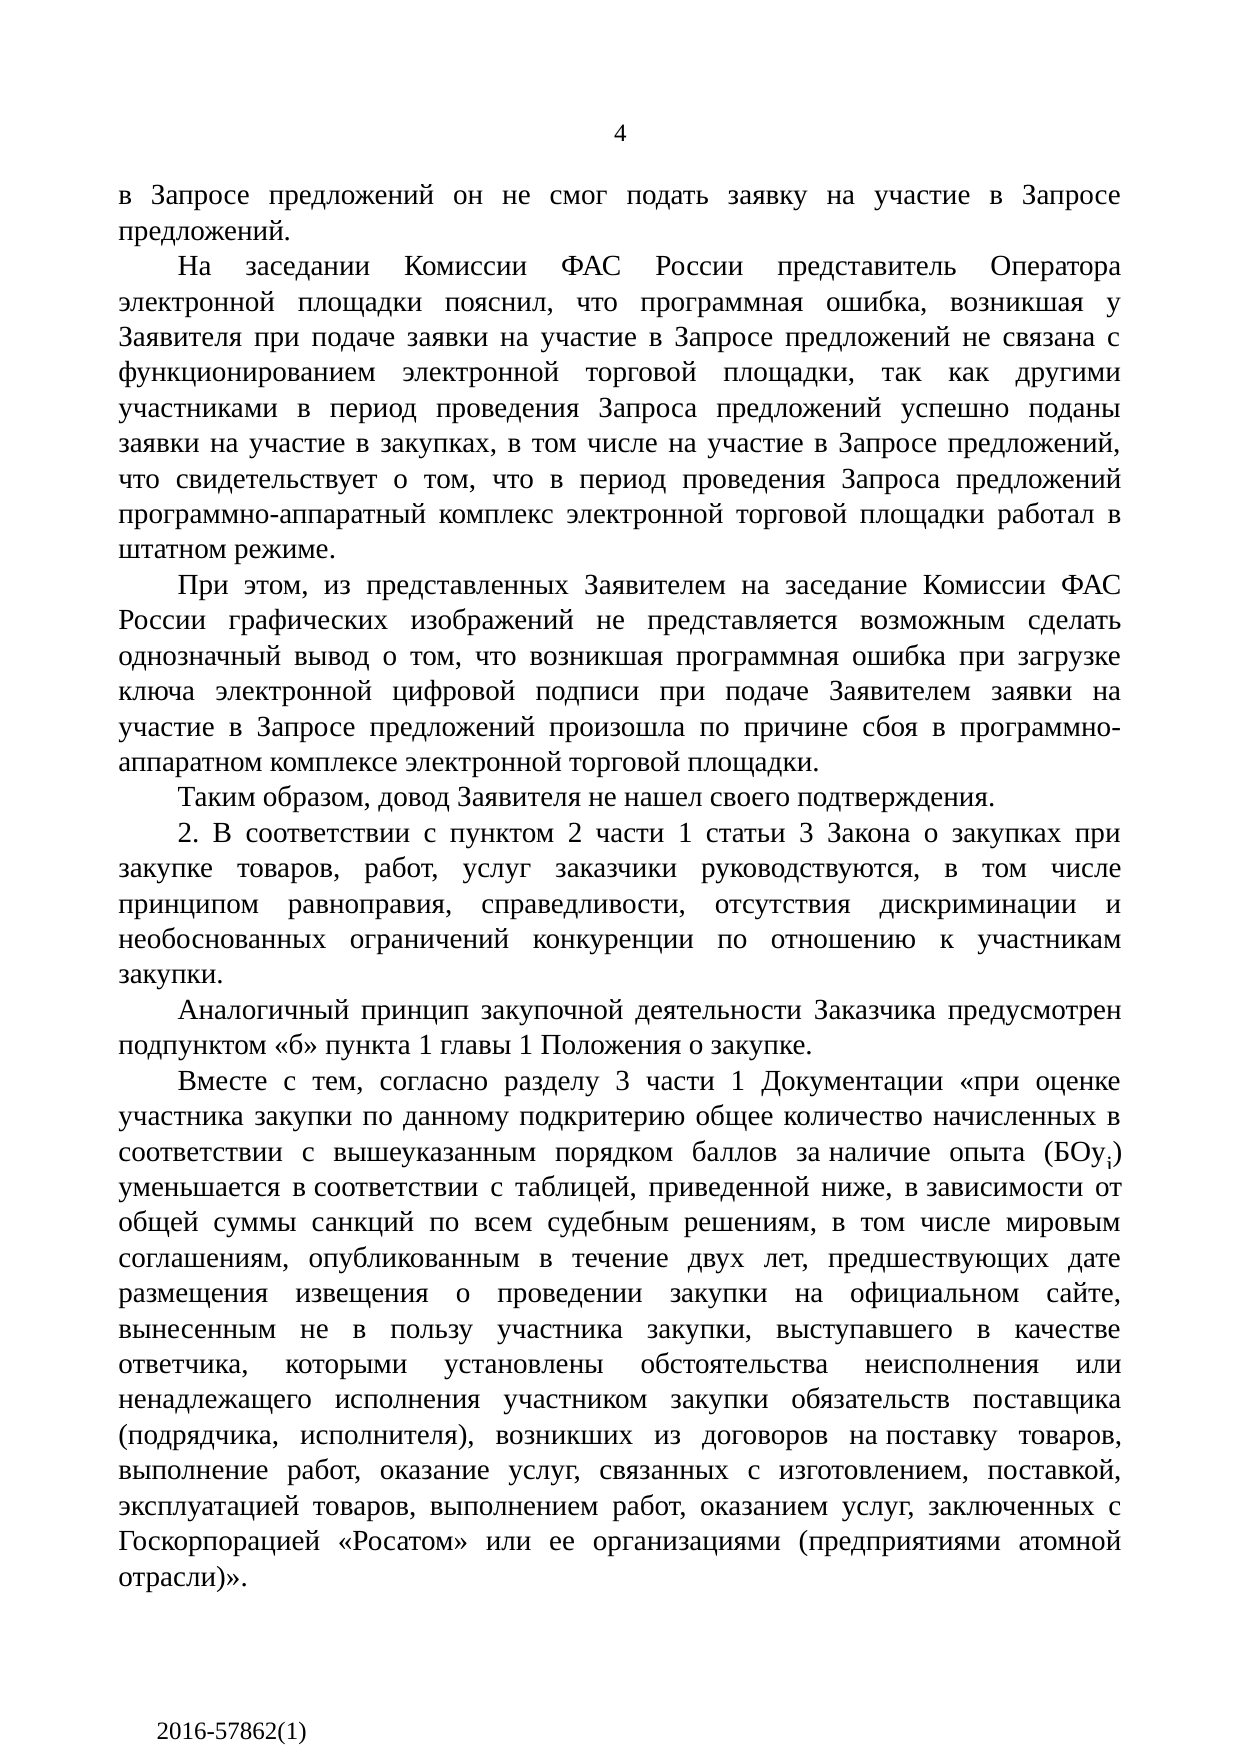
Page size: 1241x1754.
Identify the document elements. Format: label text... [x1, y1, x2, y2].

text Аналогичный принцип закупочной деятельности Заказчика предусмотрен подпунктом «б» пункта 1 главы 1 Положения о закупке. [118, 991, 1122, 1062]
text в Запросе предложений он не смог подать заявку на участие в Запросе предложений. [118, 176, 1122, 247]
text При этом, из представленных Заявителем на заседание Комиссии ФАС России графических изображений не представляется возможным сделать однозначный вывод о том, что возникшая программная ошибка при загрузке ключа электронной цифровой подписи при подаче Заявителем заявки на участие в Запросе предложений произошла по причине сбоя в программно-аппаратном комплексе электронной торговой площадки. [118, 566, 1122, 778]
text Вместе с тем, согласно разделу 3 части 1 Документации «при оценке участника закупки по данному подкритерию общее количество начисленных в соответствии с вышеуказанным порядком баллов за наличие опыта (БОуi) уменьшается в соответствии с таблицей, приведенной ниже, в зависимости от общей суммы санкций по всем судебным решениям, в том числе мировым соглашениям, опубликованным в течение двух лет, предшествующих дате размещения извещения о проведении закупки на официальном сайте, вынесенным не в пользу участника закупки, выступавшего в качестве ответчика, которыми установлены обстоятельства неисполнения или ненадлежащего исполнения участником закупки обязательств поставщика (подрядчика, исполнителя), возникших из договоров на поставку товаров, выполнение работ, оказание услуг, связанных с изготовлением, поставкой, эксплуатацией товаров, выполнением работ, оказанием услуг, заключенных с Госкорпорацией «Росатом» или ее организациями (предприятиями атомной отрасли)». [118, 1062, 1122, 1593]
text Таким образом, довод Заявителя не нашел своего подтверждения. [118, 778, 1122, 814]
text 2. В соответствии с пунктом 2 части 1 статьи 3 Закона о закупках при закупке товаров, работ, услуг заказчики руководствуются, в том числе принципом равноправия, справедливости, отсутствия дискриминации и необоснованных ограничений конкуренции по отношению к участникам закупки. [118, 814, 1122, 991]
text На заседании Комиссии ФАС России представитель Оператора электронной площадки пояснил, что программная ошибка, возникшая у Заявителя при подаче заявки на участие в Запросе предложений не связана с функционированием электронной торговой площадки, так как другими участниками в период проведения Запроса предложений успешно поданы заявки на участие в закупках, в том числе на участие в Запросе предложений, что свидетельствует о том, что в период проведения Запроса предложений программно-аппаратный комплекс электронной торговой площадки работал в штатном режиме. [118, 247, 1122, 566]
